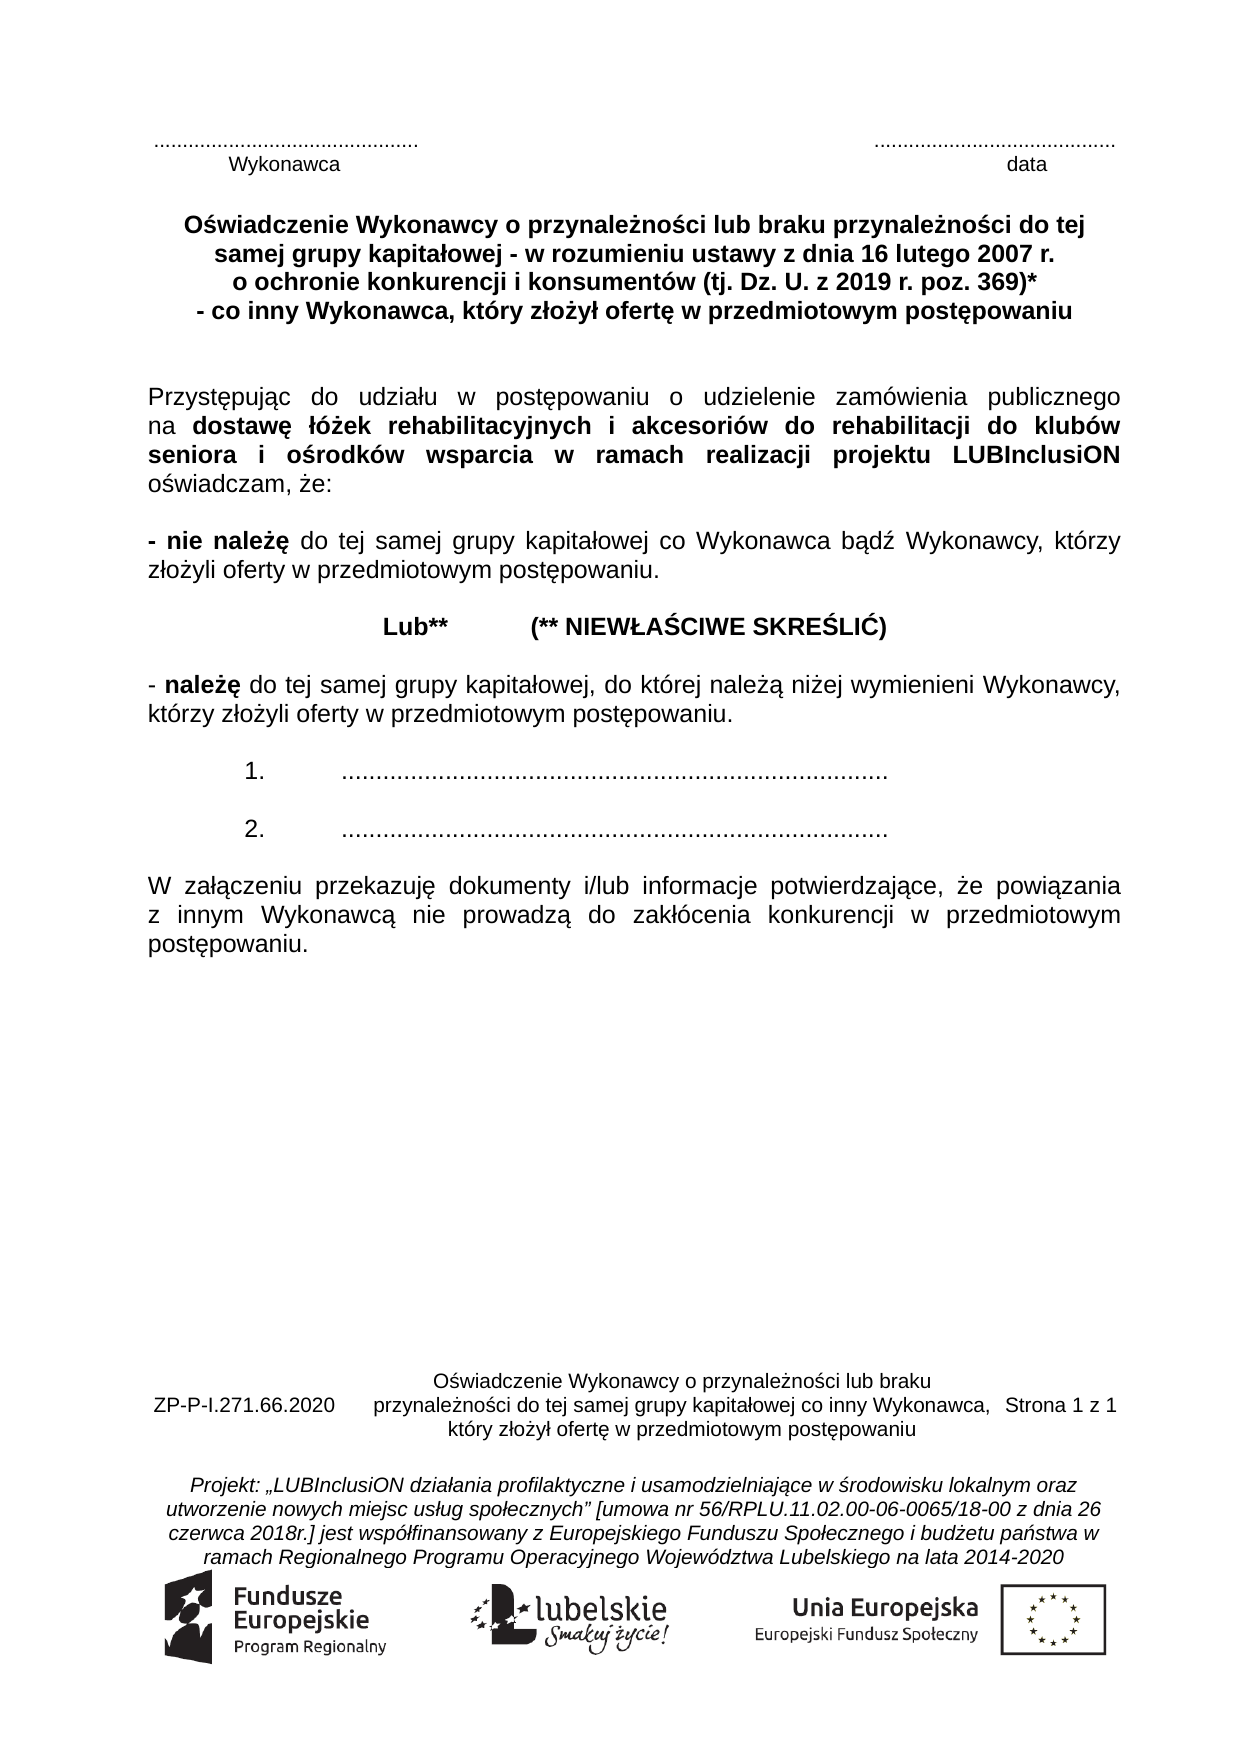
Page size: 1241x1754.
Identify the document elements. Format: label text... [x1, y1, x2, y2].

text Oświadczenie Wykonawcy o przynależności lub braku przynależności do tej samej grupy kapitałowej - w rozumieniu ustawy z dnia 16 lutego 2007 r. o ochronie konkurencji i konsumentów (tj. Dz. U. z 2019 r. poz. 369)* [148, 210, 1122, 296]
text W załączeniu przekazuję dokumenty i/lub informacje potwierdzające, że powiązania z innym Wykonawcą nie prowadzą do zakłócenia konkurencji w przedmiotowym postępowaniu. [148, 871, 1122, 957]
text Przystępując do udziału w postępowaniu o udzielenie zamówienia publicznego na dostawę łóżek rehabilitacyjnych i akcesoriów do rehabilitacji do klubów seniora i ośrodków wsparcia w ramach realizacji projektu LUBInclusiON oświadczam, że: [148, 382, 1122, 497]
text - co inny Wykonawca, który złożył ofertę w przedmiotowym postępowaniu [148, 296, 1122, 325]
table_header .............................................. Wykonawca [148, 122, 635, 181]
text - należę do tej samej grupy kapitałowej, do której należą niżej wymienieni Wykonawcy, którzy złożyli oferty w przedmiotowym postępowaniu. [148, 670, 1122, 727]
list ............................................................................... [244, 756, 1122, 785]
table_header .......................................... data [635, 122, 1122, 181]
text Lub** (** NIEWŁAŚCIWE SKREŚLIĆ) [148, 612, 1122, 641]
list ............................................................................... [244, 813, 1122, 842]
picture [162, 1568, 1107, 1665]
text - nie należę do tej samej grupy kapitałowej co Wykonawca bądź Wykonawcy, którzy złożyli oferty w przedmiotowym postępowaniu. [148, 526, 1122, 583]
